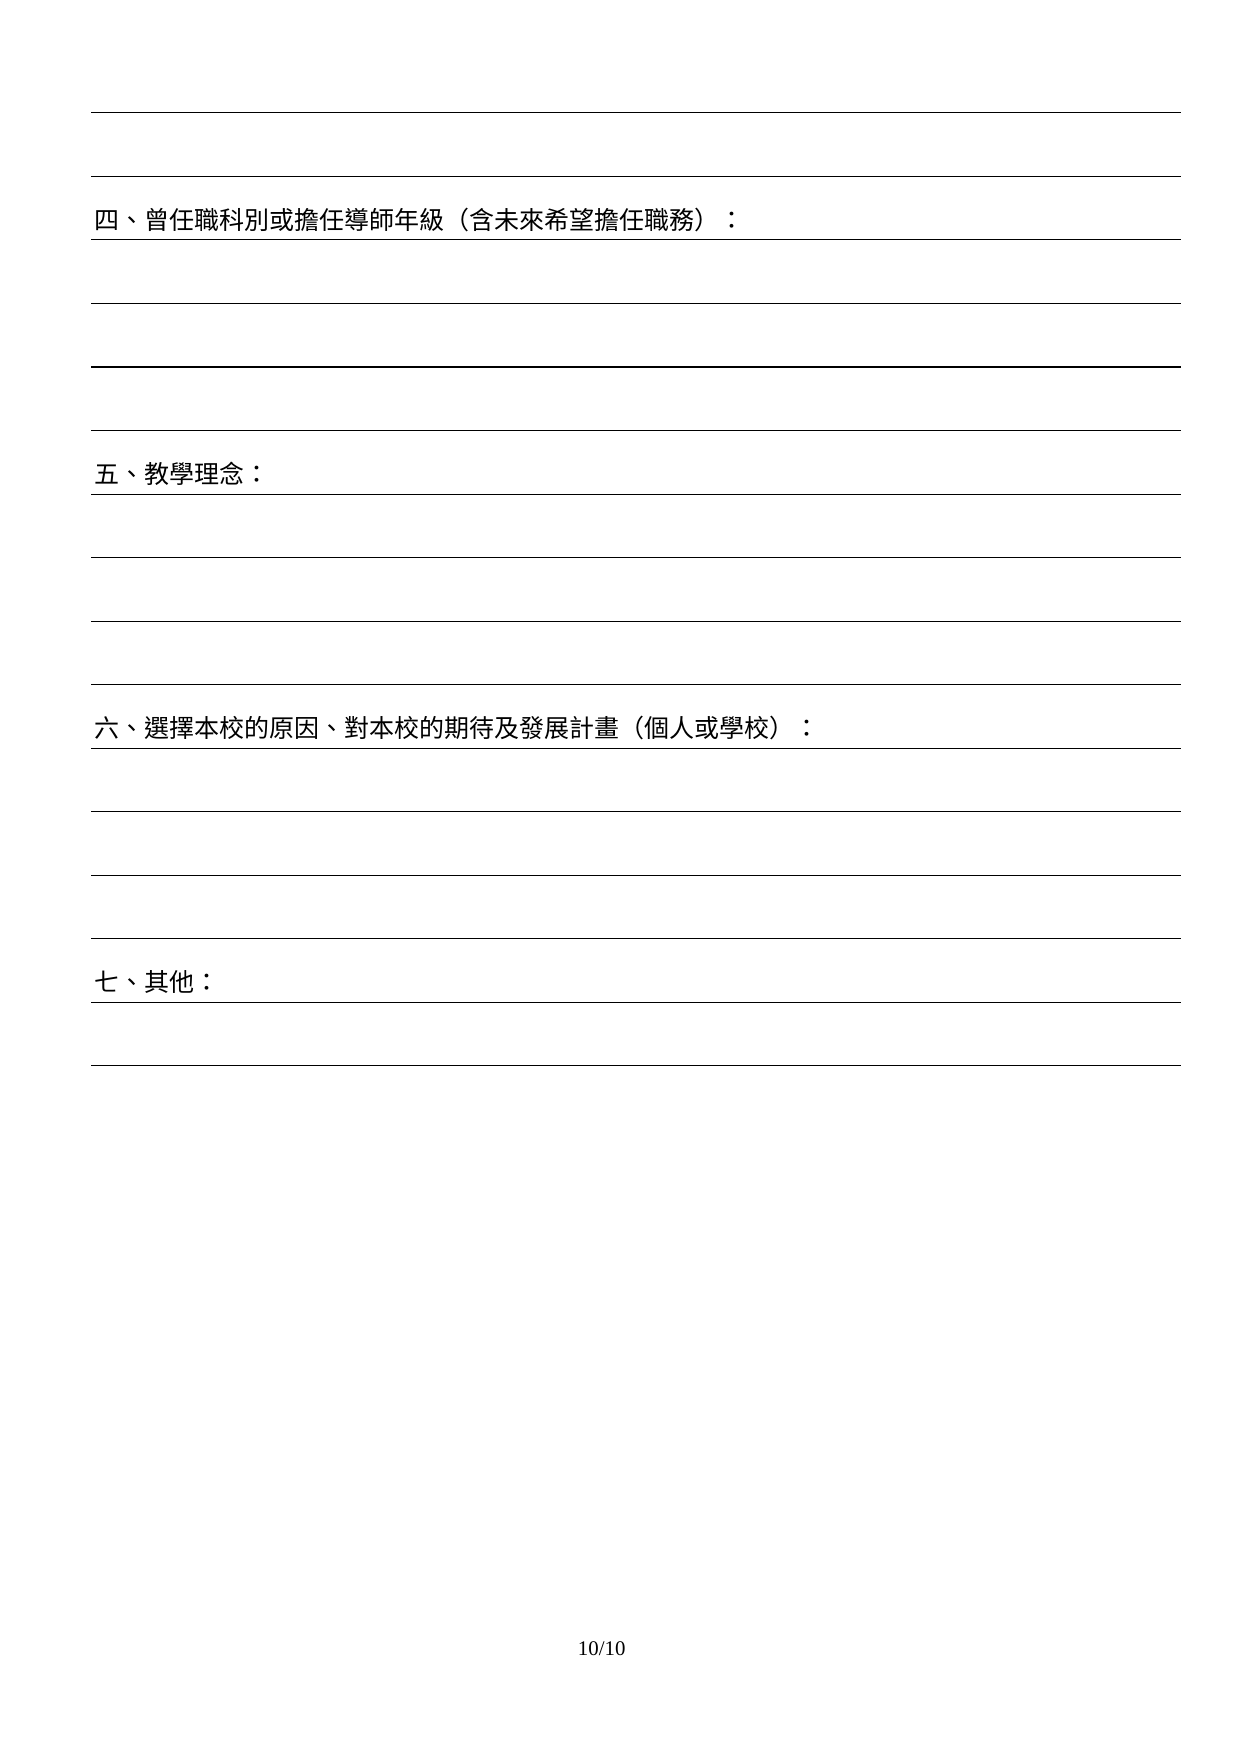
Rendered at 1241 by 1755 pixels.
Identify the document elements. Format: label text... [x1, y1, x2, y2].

table_cell [91, 113, 1181, 176]
table_cell [91, 749, 1181, 811]
table_cell [91, 876, 1181, 938]
table_cell [91, 495, 1181, 557]
table_cell 七、其他： [91, 939, 1181, 1002]
table_cell [91, 1003, 1181, 1065]
table_cell [91, 368, 1181, 430]
table_cell [91, 240, 1181, 303]
table_cell 六、選擇本校的原因、對本校的期待及發展計畫（個人或學校）： [91, 685, 1181, 748]
table_cell [91, 558, 1181, 621]
table_cell [91, 812, 1181, 875]
table_cell [91, 304, 1181, 366]
table_cell 五、教學理念： [91, 431, 1181, 493]
table_cell 四、曾任職科別或擔任導師年級（含未來希望擔任職務）： [91, 177, 1181, 239]
table_cell [91, 622, 1181, 684]
